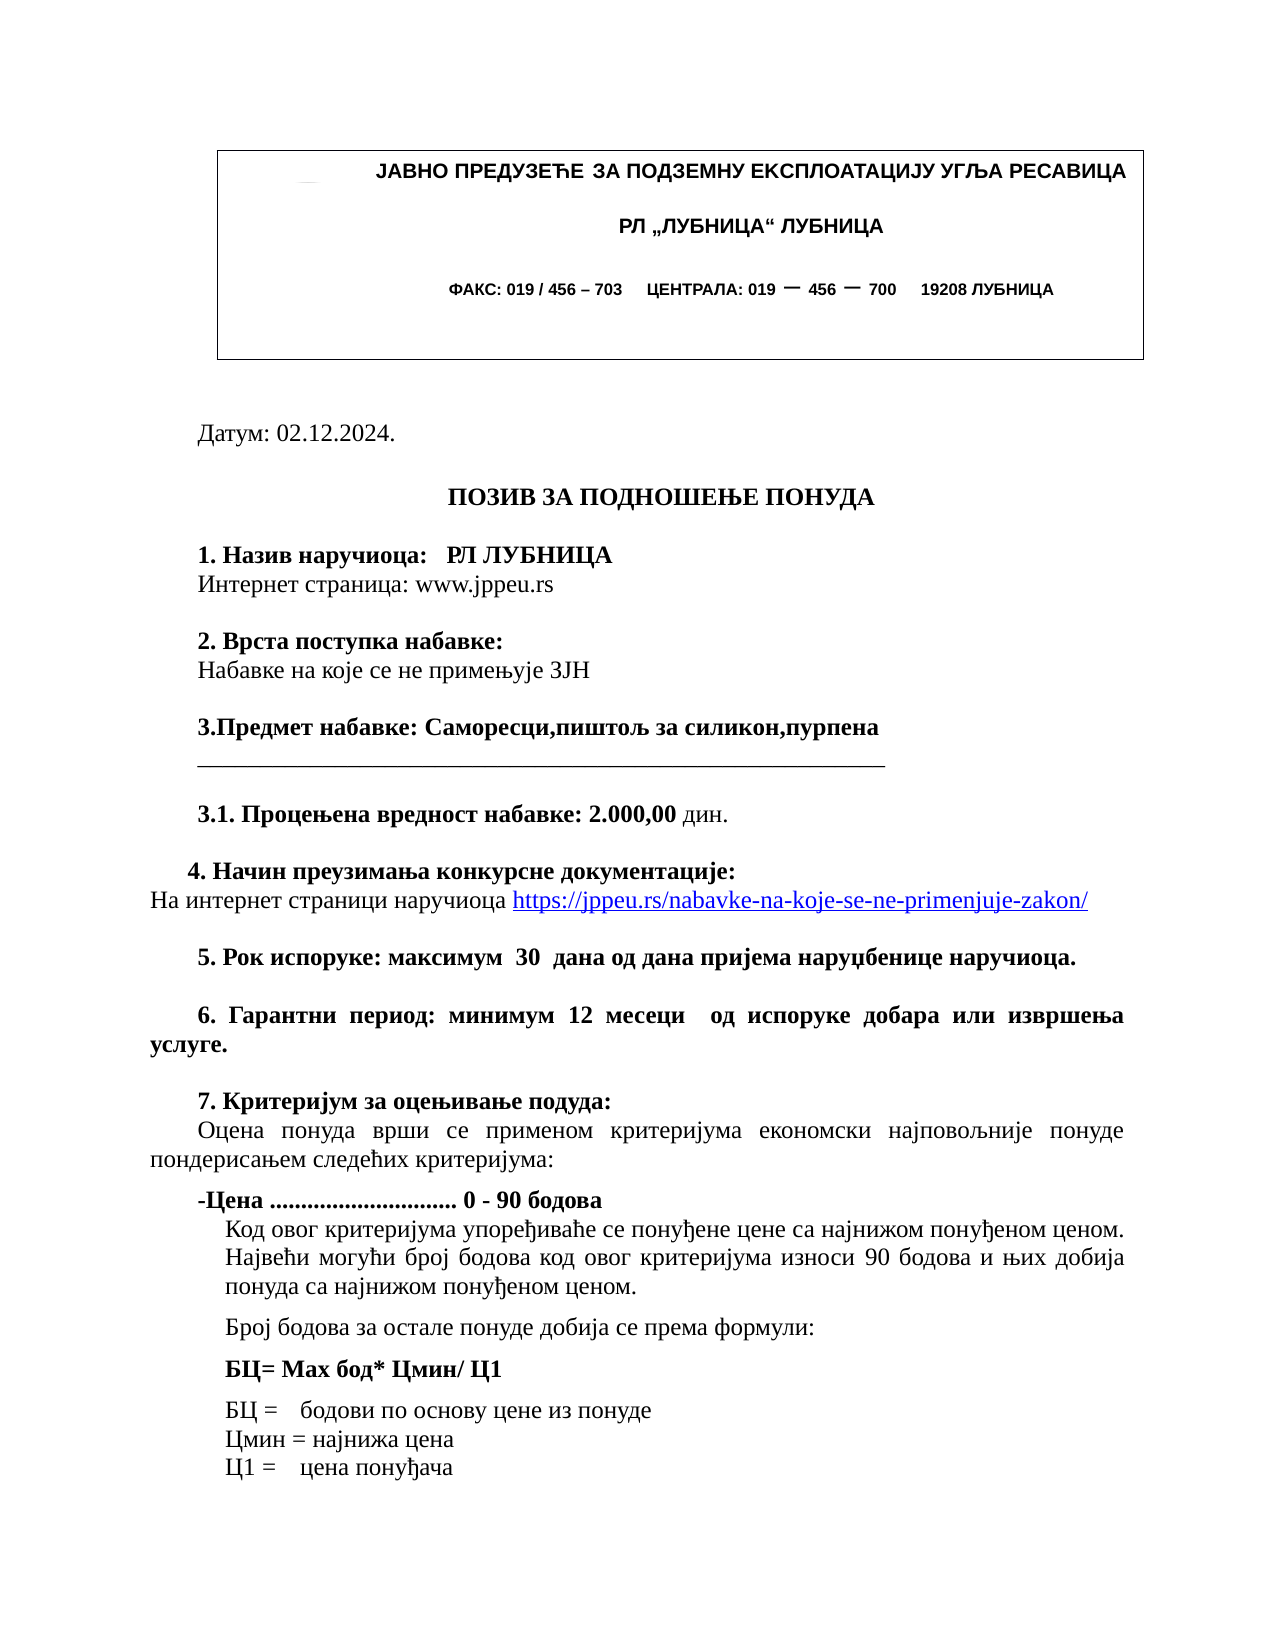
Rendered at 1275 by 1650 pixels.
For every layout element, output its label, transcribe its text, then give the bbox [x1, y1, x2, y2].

text Ц1 = цена понуђача [225, 1452, 1125, 1481]
text Датум: 02.12.2024. [150, 418, 1125, 447]
text На интернет страници наручиоца https://jppeu.rs/nabavke-na-koje-se-ne-primenjuje-zakon/ [150, 885, 1125, 914]
text Набавке на које се не примењује ЗЈН [150, 655, 1125, 684]
text БЦ = бодови по основу цене из понуде [225, 1395, 1125, 1424]
text 3.Предмет набавке: Саморесци,пиштољ за силикон,пурпена [150, 712, 1125, 741]
text 3.1. Процењена вредност набавке: 2.000,00 дин. [150, 799, 1125, 827]
text _______________________________________________________ [150, 741, 1125, 770]
text Код овог критеријума упоређиваће се понуђене цене са најнижом понуђеном ценом. Највећи могући број бодова код овог критеријума износи 90 бодова и њих добија понуда са најнижом понуђеном ценом. [225, 1214, 1125, 1300]
text БЦ= Маx бод* Цмин/ Ц1 [225, 1354, 1125, 1382]
text 5. Рок испоруке: максимум 30 дана од дана пријема наруџбенице наручиоца. [150, 942, 1125, 971]
text 6. Гарантни период: минимум 12 месеци од испоруке добара или извршења услуге. [150, 1000, 1125, 1057]
text 1. Назив наручиоца: РЛ ЛУБНИЦА [150, 540, 1125, 569]
table_header ЈАВНО ПРЕДУЗЕЋЕ ЗА ПОДЗЕМНУ EKСПЛОАТАЦИЈУ УГЉА РЕСАВИЦА РЛ „ЛУБНИЦА“ ЛУБНИЦА ФАКС: 019 / 456 – 703 ЦЕНТРАЛА: 019 – 456 – 700 19208 ЛУБНИЦA [218, 151, 1143, 359]
text 4. Начин преузимања конкурсне документације: [150, 856, 1125, 885]
text ПОЗИВ ЗА ПОДНОШЕЊЕ ПОНУДА [150, 482, 1125, 511]
text Цмин = најнижа цена [225, 1424, 1125, 1452]
text Интернет страница: www.jppeu.rs [150, 569, 1125, 597]
text 2. Врста поступка набавке: [150, 626, 1125, 655]
text 7. Критеријум за оцењивање подуда: [150, 1086, 1125, 1115]
text Оцена понуда врши се применом критеријума економски најповољније понуде пондерисањем следећих критеријума: [150, 1115, 1125, 1172]
text Број бодова за остале понуде добија се према формули: [225, 1312, 1125, 1341]
text -Цена .............................. 0 - 90 бодова [150, 1185, 1125, 1214]
